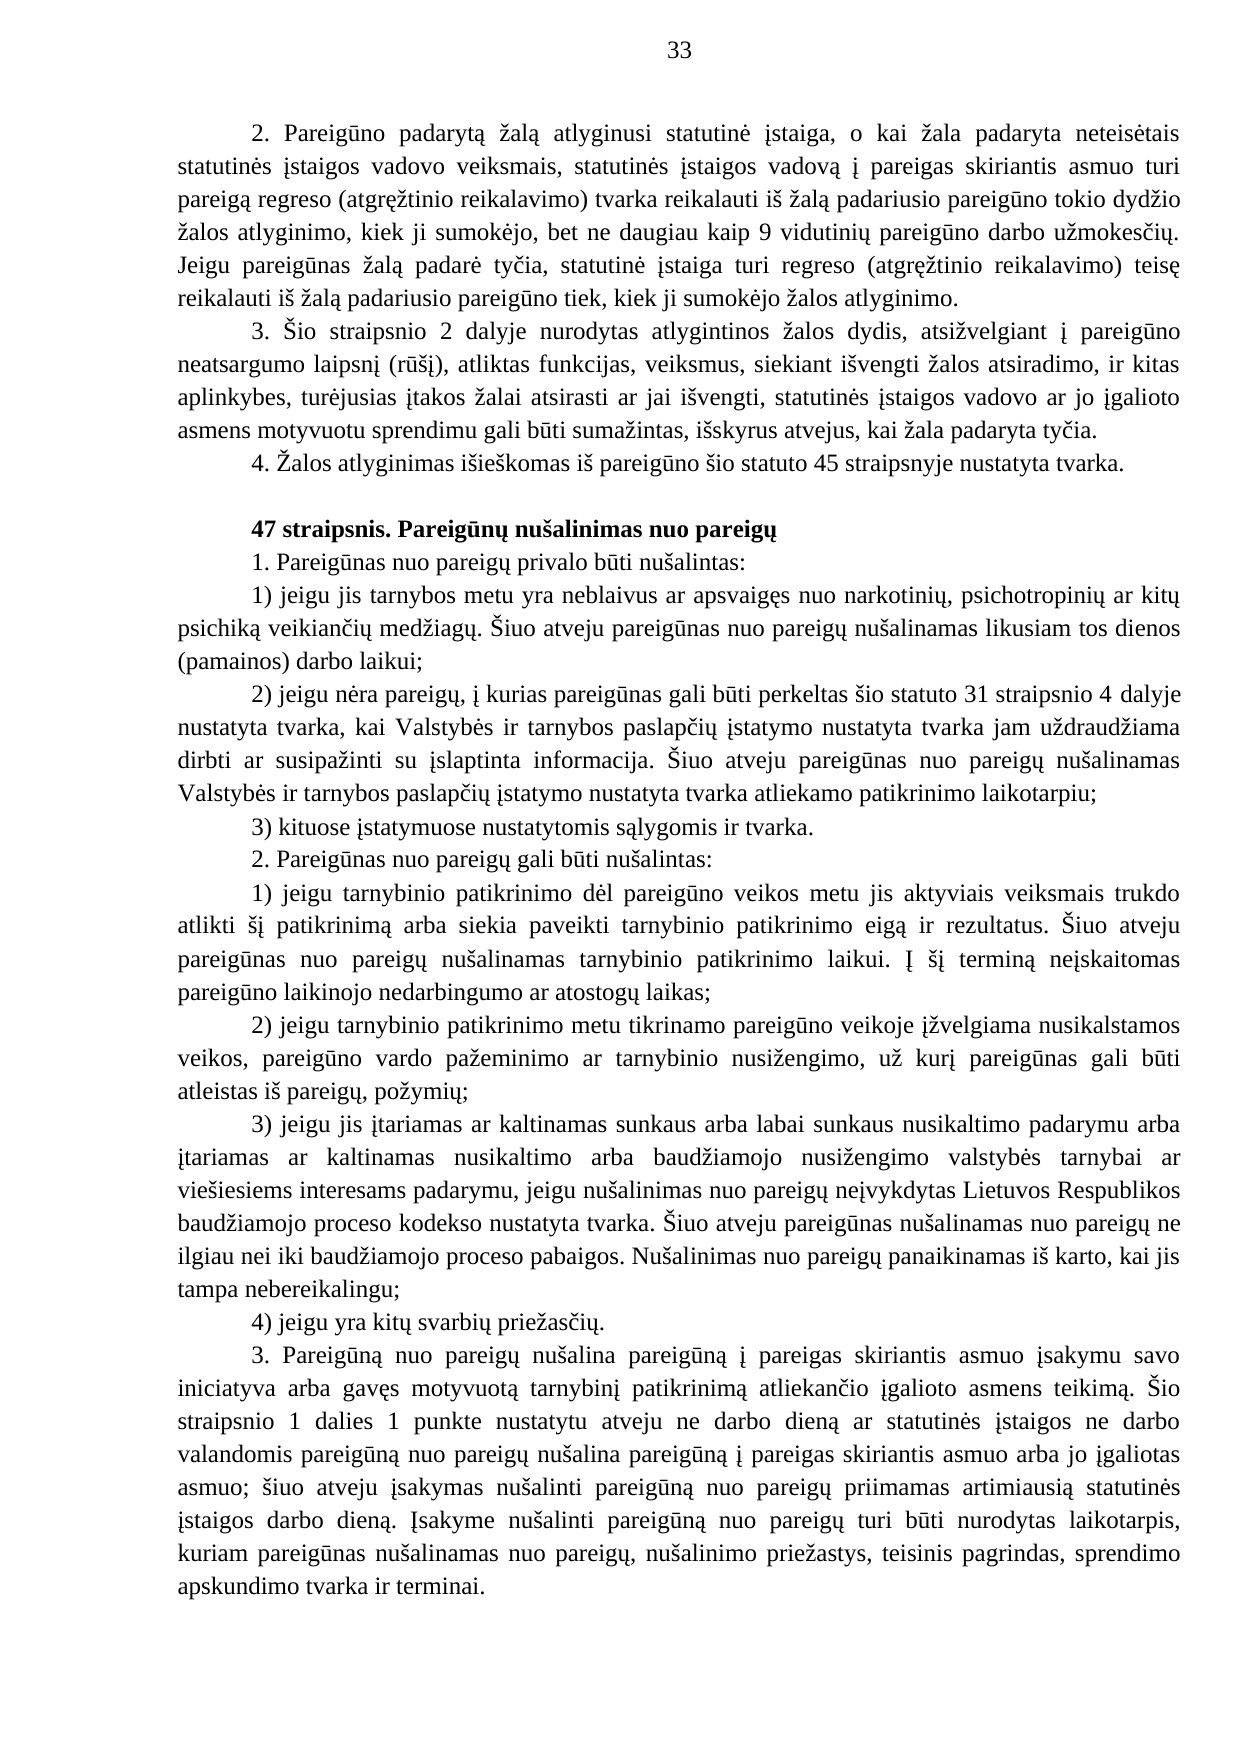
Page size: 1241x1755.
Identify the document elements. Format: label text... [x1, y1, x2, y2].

text 3. Pareigūną nuo pareigų nušalina pareigūną į pareigas skiriantis asmuo įsakymu savo iniciatyva arba gavęs motyvuotą tarnybinį patikrinimą atliekančio įgalioto asmens teikimą. Šio straipsnio 1 dalies 1 punkte nustatytu atveju ne darbo dieną ar statutinės įstaigos ne darbo valandomis pareigūną nuo pareigų nušalina pareigūną į pareigas skiriantis asmuo arba jo įgaliotas asmuo; šiuo atveju įsakymas nušalinti pareigūną nuo pareigų priimamas artimiausią statutinės įstaigos darbo dieną. Įsakyme nušalinti pareigūną nuo pareigų turi būti nurodytas laikotarpis, kuriam pareigūnas nušalinamas nuo pareigų, nušalinimo priežastys, teisinis pagrindas, sprendimo apskundimo tvarka ir terminai. [177, 1340, 1181, 1600]
text 2) jeigu nėra pareigų, į kurias pareigūnas gali būti perkeltas šio statuto 31 straipsnio 4 dalyje nustatyta tvarka, kai Valstybės ir tarnybos paslapčių įstatymo nustatyta tvarka jam uždraudžiama dirbti ar susipažinti su įslaptinta informacija. Šiuo atveju pareigūnas nuo pareigų nušalinamas Valstybės ir tarnybos paslapčių įstatymo nustatyta tvarka atliekamo patikrinimo laikotarpiu; [177, 679, 1181, 807]
text 47 straipsnis. Pareigūnų nušalinimas nuo pareigų [177, 514, 1181, 543]
text 3) jeigu jis įtariamas ar kaltinamas sunkaus arba labai sunkaus nusikaltimo padarymu arba įtariamas ar kaltinamas nusikaltimo arba baudžiamojo nusižengimo valstybės tarnybai ar viešiesiems interesams padarymu, jeigu nušalinimas nuo pareigų neįvykdytas Lietuvos Respublikos baudžiamojo proceso kodekso nustatyta tvarka. Šiuo atveju pareigūnas nušalinamas nuo pareigų ne ilgiau nei iki baudžiamojo proceso pabaigos. Nušalinimas nuo pareigų panaikinamas iš karto, kai jis tampa nebereikalingu; [177, 1109, 1181, 1303]
text 2. Pareigūno padarytą žalą atlyginusi statutinė įstaiga, o kai žala padaryta neteisėtais statutinės įstaigos vadovo veiksmais, statutinės įstaigos vadovą į pareigas skiriantis asmuo turi pareigą regreso (atgręžtinio reikalavimo) tvarka reikalauti iš žalą padariusio pareigūno tokio dydžio žalos atlyginimo, kiek ji sumokėjo, bet ne daugiau kaip 9 vidutinių pareigūno darbo užmokesčių. Jeigu pareigūnas žalą padarė tyčia, statutinė įstaiga turi regreso (atgręžtinio reikalavimo) teisę reikalauti iš žalą padariusio pareigūno tiek, kiek ji sumokėjo žalos atlyginimo. [177, 118, 1181, 312]
text 1) jeigu tarnybinio patikrinimo dėl pareigūno veikos metu jis aktyviais veiksmais trukdo atlikti šį patikrinimą arba siekia paveikti tarnybinio patikrinimo eigą ir rezultatus. Šiuo atveju pareigūnas nuo pareigų nušalinamas tarnybinio patikrinimo laikui. Į šį terminą neįskaitomas pareigūno laikinojo nedarbingumo ar atostogų laikas; [177, 878, 1181, 1005]
text 4. Žalos atlyginimas išieškomas iš pareigūno šio statuto 45 straipsnyje nustatyta tvarka. [177, 448, 1181, 477]
text 1. Pareigūnas nuo pareigų privalo būti nušalintas: [177, 547, 1181, 576]
text 1) jeigu jis tarnybos metu yra neblaivus ar apsvaigęs nuo narkotinių, psichotropinių ar kitų psichiką veikiančių medžiagų. Šiuo atveju pareigūnas nuo pareigų nušalinamas likusiam tos dienos (pamainos) darbo laikui; [177, 580, 1181, 675]
text 2) jeigu tarnybinio patikrinimo metu tikrinamo pareigūno veikoje įžvelgiama nusikalstamos veikos, pareigūno vardo pažeminimo ar tarnybinio nusižengimo, už kurį pareigūnas gali būti atleistas iš pareigų, požymių; [177, 1010, 1181, 1104]
text 4) jeigu yra kitų svarbių priežasčių. [177, 1307, 1181, 1336]
text 3) kituose įstatymuose nustatytomis sąlygomis ir tvarka. [177, 812, 1181, 840]
text 3. Šio straipsnio 2 dalyje nurodytas atlygintinos žalos dydis, atsižvelgiant į pareigūno neatsargumo laipsnį (rūšį), atliktas funkcijas, veiksmus, siekiant išvengti žalos atsiradimo, ir kitas aplinkybes, turėjusias įtakos žalai atsirasti ar jai išvengti, statutinės įstaigos vadovo ar jo įgalioto asmens motyvuotu sprendimu gali būti sumažintas, išskyrus atvejus, kai žala padaryta tyčia. [177, 316, 1181, 444]
text 2. Pareigūnas nuo pareigų gali būti nušalintas: [177, 844, 1181, 873]
